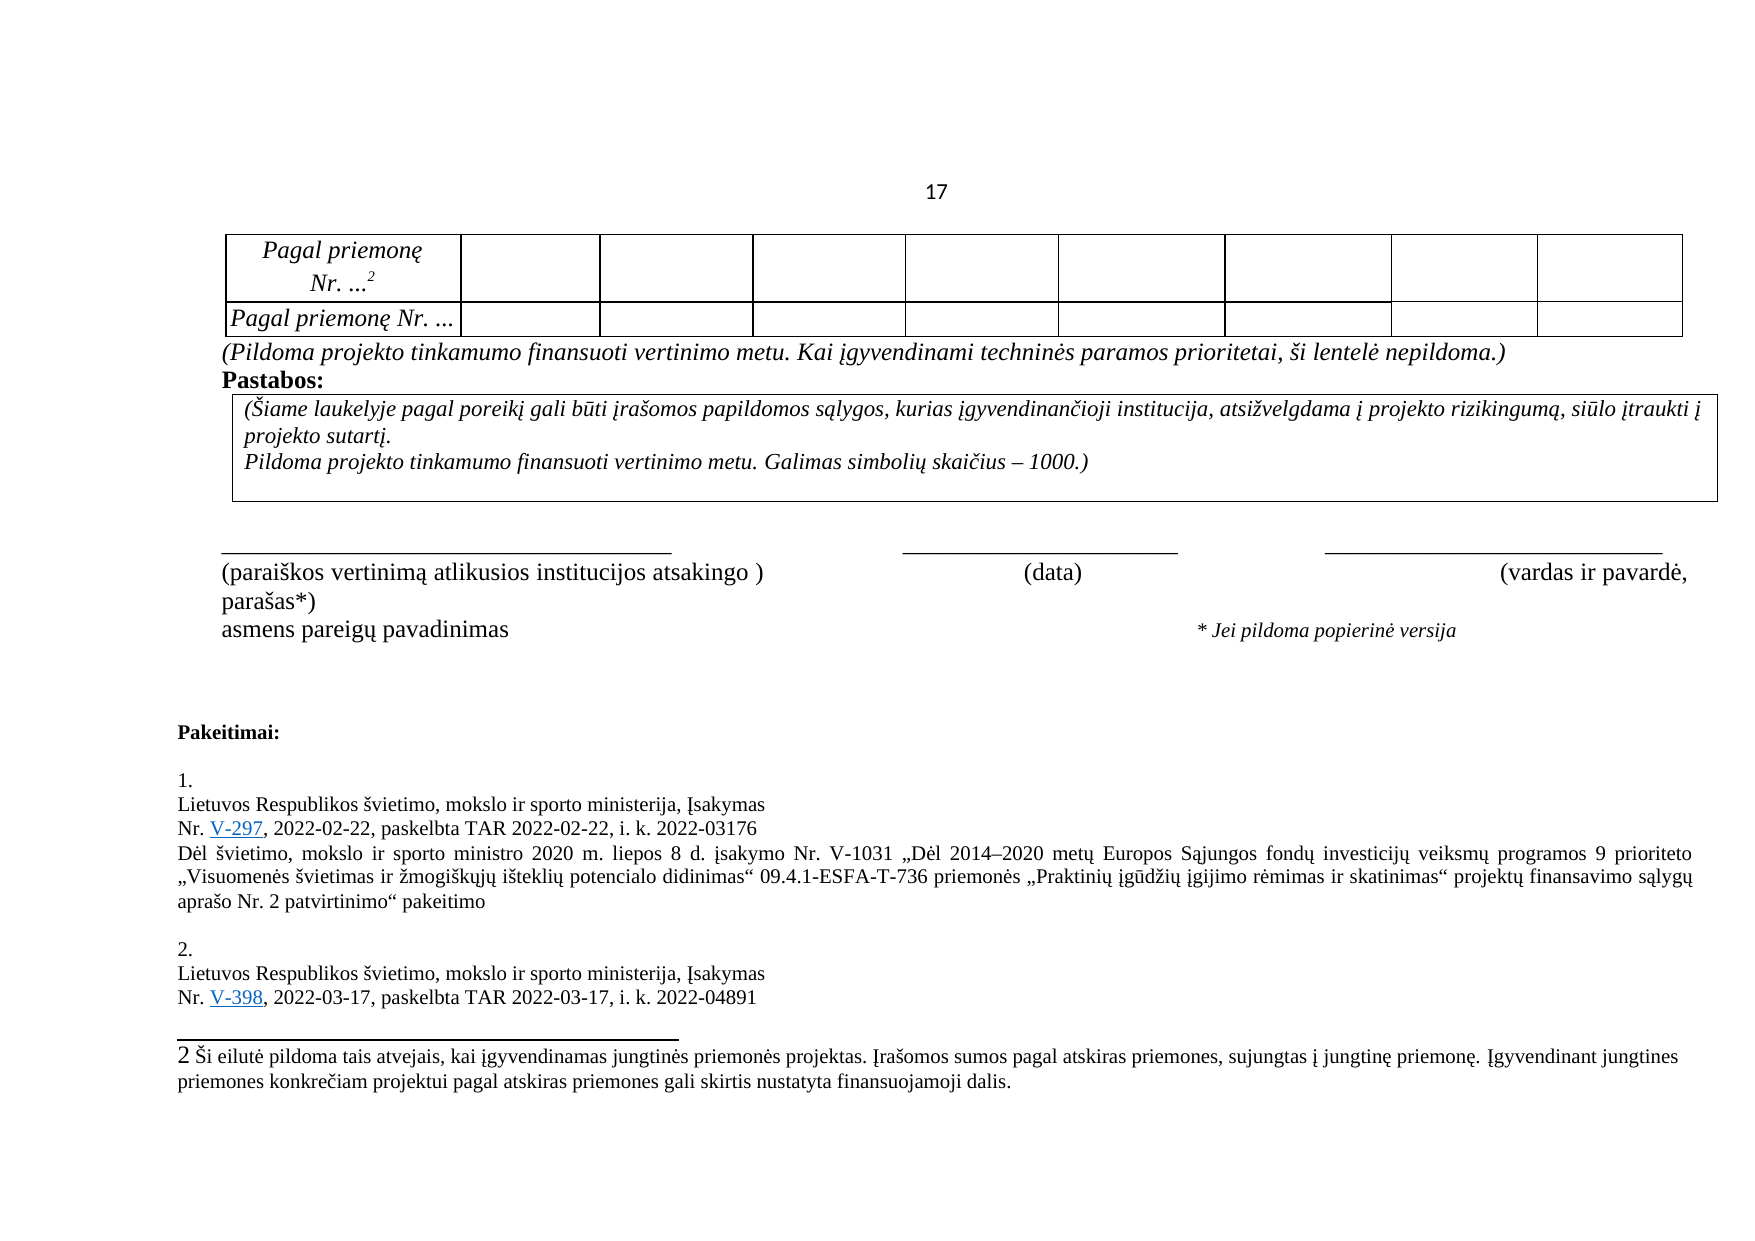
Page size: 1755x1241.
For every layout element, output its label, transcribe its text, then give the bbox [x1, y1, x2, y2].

table_cell [1226, 235, 1391, 301]
table_cell [906, 303, 1058, 336]
table_cell Pagal priemonę Nr. ... [227, 303, 460, 336]
text Nr. V-297, 2022-02-22, paskelbta TAR 2022-02-22, i. k. 2022-03176 [177, 816, 1695, 840]
table_cell [1538, 302, 1682, 336]
table_cell [1538, 235, 1682, 301]
table_cell [906, 235, 1058, 301]
table_cell [601, 303, 752, 336]
text Lietuvos Respublikos švietimo, mokslo ir sporto ministerija, Įsakymas [177, 792, 1695, 816]
text Dėl švietimo, mokslo ir sporto ministro 2020 m. liepos 8 d. įsakymo Nr. V-1031 „Dėl 2014–2020 metų Europos Sąjungos fondų investicijų veiksmų programos 9 prioriteto „Visuomenės švietimas ir žmogiškųjų išteklių potencialo didinimas“ 09.4.1-ESFA-T-736 priemonės „Praktinių įgūdžių įgijimo rėmimas ir skatinimas“ projektų finansavimo sąlygų aprašo Nr. 2 patvirtinimo“ pakeitimo [177, 840, 1695, 913]
text 1. [177, 768, 1695, 792]
table_cell [601, 235, 752, 301]
text Nr. V-398, 2022-03-17, paskelbta TAR 2022-03-17, i. k. 2022-04891 [177, 985, 1695, 1009]
text Pastabos: [222, 366, 1695, 394]
text Lietuvos Respublikos švietimo, mokslo ir sporto ministerija, Įsakymas [177, 961, 1695, 985]
table_cell [1059, 235, 1224, 301]
table_cell [1226, 303, 1391, 336]
text (Pildoma projekto tinkamumo finansuoti vertinimo metu. Kai įgyvendinami techninės paramos prioritetai, ši lentelė nepildoma.) [222, 337, 1695, 366]
text Pakeitimai: [177, 720, 1695, 744]
table_cell [1392, 235, 1537, 301]
table_cell [754, 235, 905, 301]
text ____________________________________ ______________________ ___________________________ [221, 528, 1695, 557]
table_cell [462, 303, 599, 336]
table_cell Pagal priemonę Nr. ... [227, 235, 460, 301]
table_cell [1392, 302, 1537, 336]
table_cell [462, 235, 599, 301]
text asmens pareigų pavadinimas * Jei pildoma popierinė versija [221, 614, 1695, 643]
text 2. [177, 937, 1695, 961]
table_cell [754, 303, 905, 336]
table_cell [1059, 303, 1224, 336]
text (paraiškos vertinimą atlikusios institucijos atsakingo ) (data) (vardas ir pavardė, parašas*) [221, 557, 1695, 614]
table_header (Šiame laukelyje pagal poreikį gali būti įrašomos papildomos sąlygos, kurias įgyvendinančioji institucija, atsižvelgdama į projekto rizikingumą, siūlo įtraukti į projekto sutartį. Pildoma projekto tinkamumo finansuoti vertinimo metu. Galimas simbolių skaičius – 1000.) [233, 395, 1717, 501]
